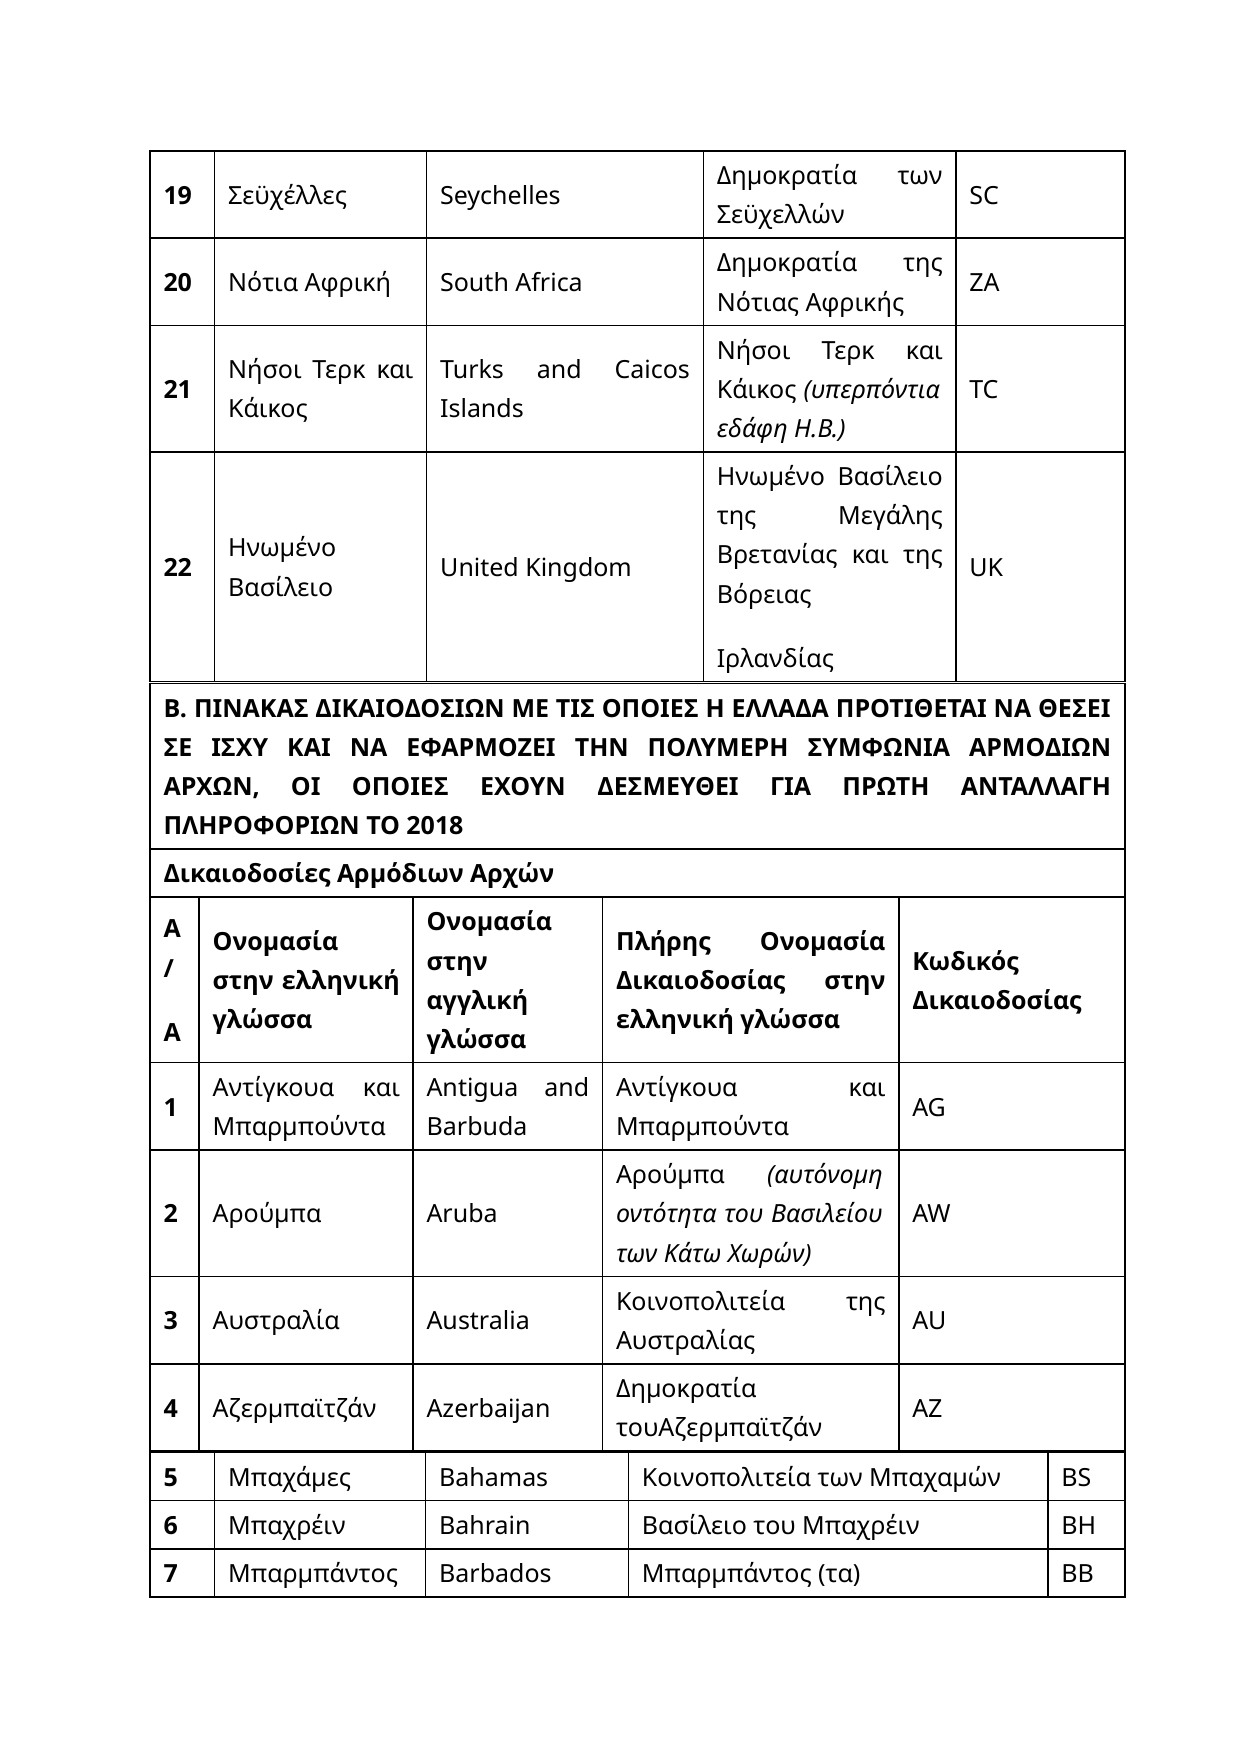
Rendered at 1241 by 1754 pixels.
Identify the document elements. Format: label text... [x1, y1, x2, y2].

table_cell ΑΖ [900, 1365, 1124, 1450]
table_cell Barbados [426, 1550, 628, 1596]
table_cell UK [957, 453, 1124, 681]
table_header Μπαχάμες [215, 1453, 425, 1500]
table_cell Ονομασία στην αγγλική γλώσσα [414, 898, 602, 1062]
table_cell 1 [151, 1063, 198, 1149]
table_cell Δημοκρατία των Σεϋχελλών [704, 152, 955, 237]
table_cell Ηνωμένο Βασίλειο της Μεγάλης Βρετανίας και της Βόρειας Ιρλανδίας [704, 453, 955, 681]
table_cell Ηνωμένο Βασίλειο [215, 453, 426, 681]
table_cell 3 [151, 1277, 198, 1363]
table_cell 2 [151, 1151, 198, 1276]
table_cell 20 [151, 239, 214, 324]
table_cell AG [900, 1063, 1124, 1149]
table_cell Α / Α [151, 898, 198, 1062]
table_cell Δημοκρατία της Νότιας Αφρικής [704, 239, 955, 324]
table_cell Νότια Αφρική [215, 239, 426, 324]
table_cell Aruba [414, 1151, 602, 1276]
table_cell 22 [151, 453, 214, 681]
table_header Β. ΠΙΝΑΚΑΣ ΔΙΚΑΙΟΔΟΣΙΩΝ ΜΕ ΤΙΣ ΟΠΟΙΕΣ Η ΕΛΛΑΔΑ ΠΡΟΤΙΘΕΤΑΙ ΝΑ ΘΕΣΕΙ ΣΕ ΙΣΧΥ ΚΑΙ ΝΑ ΕΦΑΡΜΟΖΕΙ ΤΗΝ ΠΟΛΥΜΕΡΗ ΣΥΜΦΩΝΙΑ ΑΡΜΟΔΙΩΝ ΑΡΧΩΝ, ΟΙ ΟΠΟΙΕΣ ΕΧΟΥΝ ΔΕΣΜΕΥΘΕΙ ΓΙΑ ΠΡΩΤΗ ΑΝΤΑΛΛΑΓΗ ΠΛΗΡΟΦΟΡΙΩΝ ΤΟ 2018 [151, 684, 1124, 848]
table_cell Βασίλειο του Μπαχρέιν [629, 1501, 1047, 1548]
table_cell Bahrain [426, 1501, 628, 1548]
table_cell Σεϋχέλλες [215, 152, 426, 237]
table_cell Αντίγκουα και Μπαρμπούντα [603, 1063, 898, 1149]
table_cell South Africa [427, 239, 703, 324]
table_cell Μπαρμπάντος (τα) [629, 1550, 1047, 1596]
table_header Κοινοπολιτεία των Μπαχαμών [629, 1453, 1047, 1500]
table_cell BH [1049, 1501, 1124, 1548]
table_cell Πλήρης Ονομασία Δικαιοδοσίας στην ελληνική γλώσσα [603, 898, 898, 1062]
table_cell Νήσοι Τερκ και Κάικος (υπερπόντια εδάφη Η.Β.) [704, 326, 955, 451]
table_cell TC [957, 326, 1124, 451]
table_cell AW [900, 1151, 1124, 1276]
table_cell ZA [957, 239, 1124, 324]
table_cell Antigua and Barbuda [414, 1063, 602, 1149]
table_cell Αρούμπα (αυτόνομη οντότητα του Βασιλείου των Κάτω Χωρών) [603, 1151, 898, 1276]
table_cell SC [957, 152, 1124, 237]
table_header Bahamas [426, 1453, 628, 1500]
table_cell Δημοκρατία τουΑζερμπαϊτζάν [603, 1365, 898, 1450]
table_cell Australia [414, 1277, 602, 1363]
table_cell 6 [151, 1501, 214, 1548]
table_cell AU [900, 1277, 1124, 1363]
table_cell Νήσοι Τερκ και Κάικος [215, 326, 426, 451]
table_cell United Kingdom [427, 453, 703, 681]
table_cell Αζερμπαϊτζάν [200, 1365, 412, 1450]
table_cell Αντίγκουα και Μπαρμπούντα [200, 1063, 412, 1149]
table_cell 21 [151, 326, 214, 451]
table_cell Ονομασία στην ελληνική γλώσσα [200, 898, 412, 1062]
table_cell 7 [151, 1550, 214, 1596]
table_header 5 [151, 1453, 214, 1500]
table_cell Κωδικός Δικαιοδοσίας [900, 898, 1124, 1062]
table_cell Azerbaijan [414, 1365, 602, 1450]
table_cell Αυστραλία [200, 1277, 412, 1363]
table_cell Δικαιοδοσίες Αρμόδιων Αρχών [151, 850, 1124, 896]
table_cell Seychelles [427, 152, 703, 237]
table_cell 4 [151, 1365, 198, 1450]
table_cell Turks and Caicos Islands [427, 326, 703, 451]
table_cell 19 [151, 152, 214, 237]
table_cell Μπαρμπάντος [215, 1550, 425, 1596]
table_cell Αρούμπα [200, 1151, 412, 1276]
table_header BS [1049, 1453, 1124, 1500]
table_cell BB [1049, 1550, 1124, 1596]
table_cell Μπαχρέιν [215, 1501, 425, 1548]
table_cell Κοινοπολιτεία της Αυστραλίας [603, 1277, 898, 1363]
